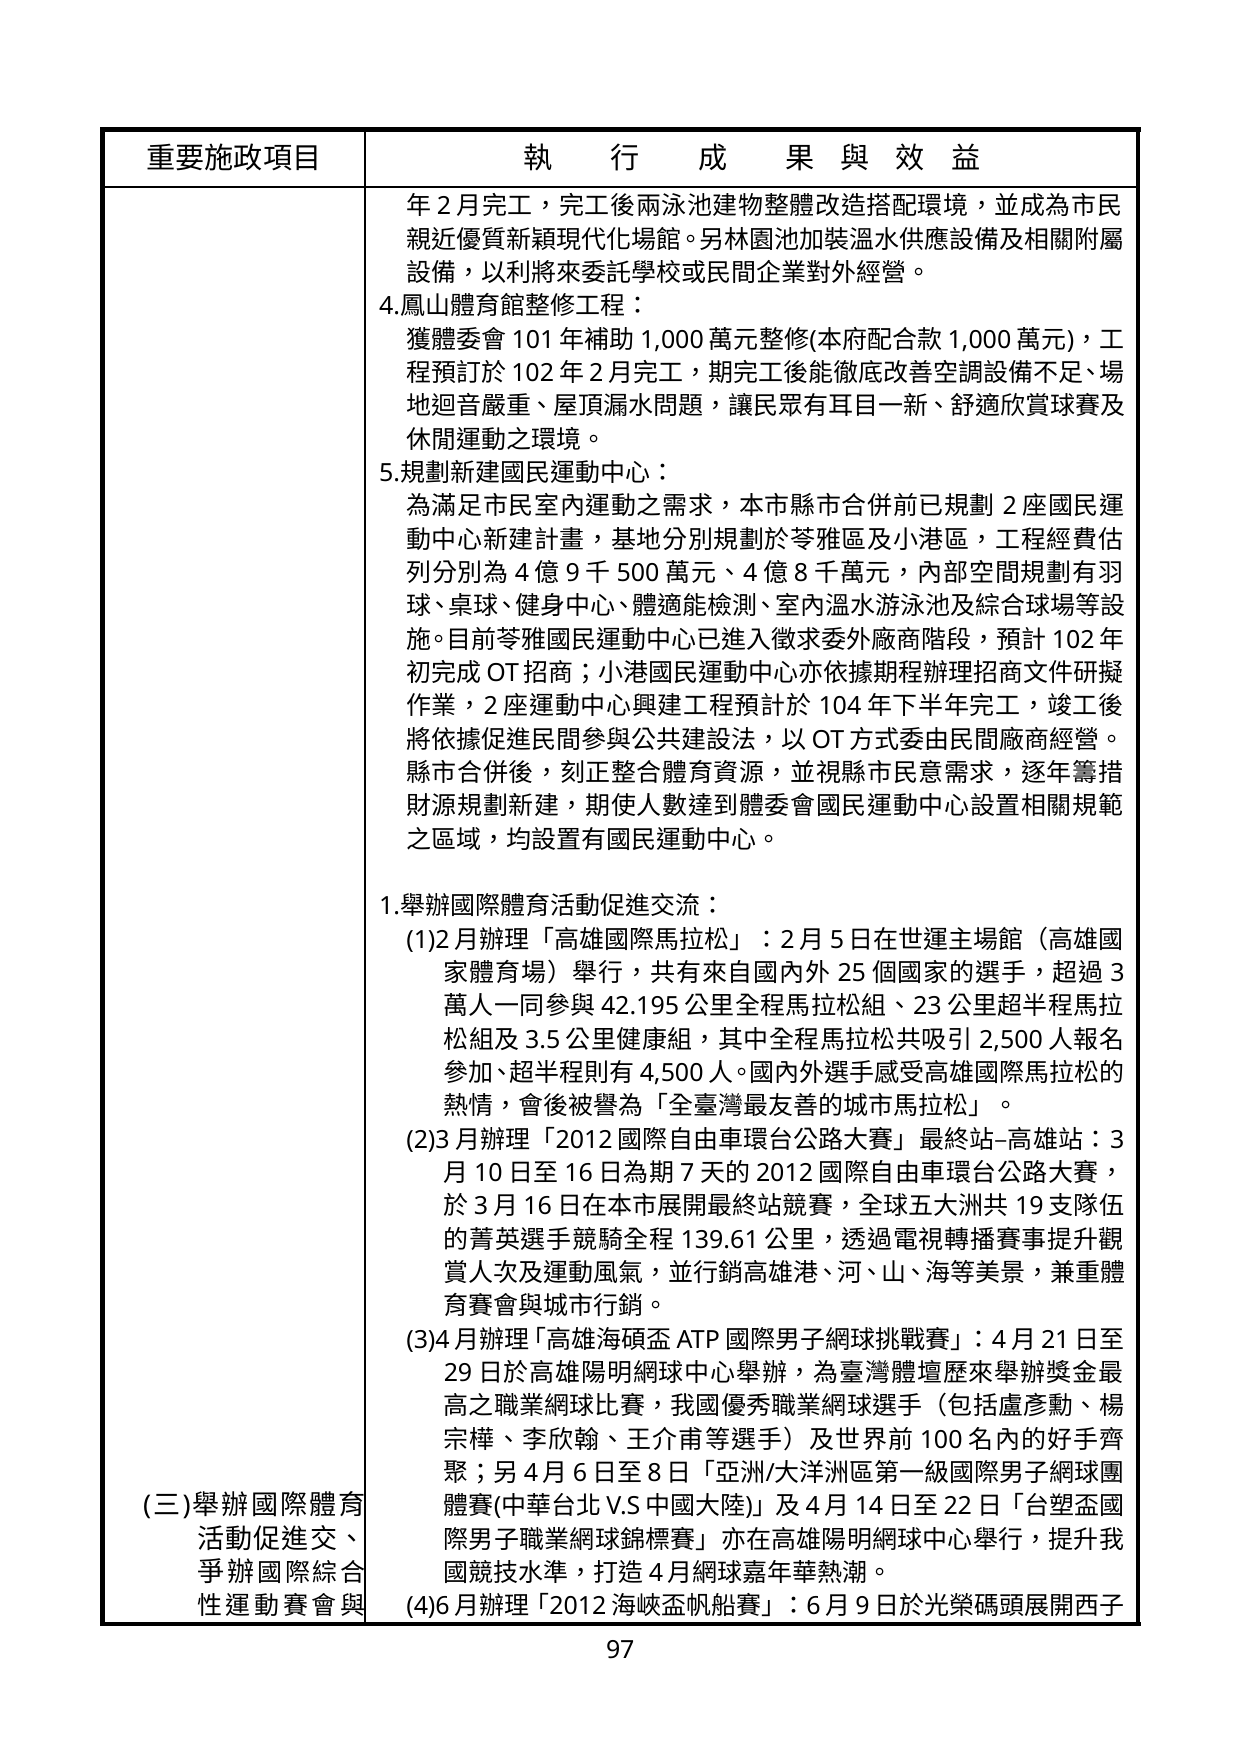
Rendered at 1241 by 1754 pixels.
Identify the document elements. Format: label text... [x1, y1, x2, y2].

table_header 重要施政項目 [105, 132, 364, 186]
table_header 執 行 成 果 與 效 益 [366, 132, 1136, 186]
table_cell 年2月完工，完工後兩泳池建物整體改造搭配環境，並成為市民親近優質新穎現代化場館。另林園池加裝溫水供應設備及相關附屬設備，以利將來委託學校或民間企業對外經營。 4.鳳山體育館整修工程： 獲體委會101年補助1,000萬元整修(本府配合款1,000萬元)，工程預訂於102年2月完工，期完工後能徹底改善空調設備不足、場地迴音嚴重、屋頂漏水問題，讓民眾有耳目一新、舒適欣賞球賽及休閒運動之環境。 5.規劃新建國民運動中心： 為滿足市民室內運動之需求，本市縣市合併前已規劃2座國民運動中心新建計畫，基地分別規劃於苓雅區及小港區，工程經費估列分別為4億9千500萬元、4億8千萬元，內部空間規劃有羽球、桌球、健身中心、體適能檢測、室內溫水游泳池及綜合球場等設施。目前苓雅國民運動中心已進入徵求委外廠商階段，預計102年初完成OT招商；小港國民運動中心亦依據期程辦理招商文件研擬作業，2座運動中心興建工程預計於104年下半年完工，竣工後將依據促進民間參與公共建設法，以OT方式委由民間廠商經營。縣市合併後，刻正整合體育資源，並視縣市民意需求，逐年籌措財源規劃新建，期使人數達到體委會國民運動中心設置相關規範之區域，均設置有國民運動中心。 1.舉辦國際體育活動促進交流： (1)2月辦理「高雄國際馬拉松」：2月5日在世運主場館（高雄國家體育場）舉行，共有來自國內外25個國家的選手，超過3萬人一同參與42.195公里全程馬拉松組、23公里超半程馬拉松組及3.5公里健康組，其中全程馬拉松共吸引2,500人報名參加、超半程則有4,500人。國內外選手感受高雄國際馬拉松的熱情，會後被譽為「全臺灣最友善的城市馬拉松」。 (2)3月辦理「2012國際自由車環台公路大賽」最終站–高雄站：3月10日至16日為期7天的2012國際自由車環台公路大賽，於3月16日在本市展開最終站競賽，全球五大洲共19支隊伍的菁英選手競騎全程139.61公里，透過電視轉播賽事提升觀賞人次及運動風氣，並行銷高雄港、河、山、海等美景，兼重體育賽會與城市行銷。 (3)4月辦理「高雄海碩盃ATP國際男子網球挑戰賽」：4月21日至29日於高雄陽明網球中心舉辦，為臺灣體壇歷來舉辦獎金最高之職業網球比賽，我國優秀職業網球選手（包括盧彥勳、楊宗樺、李欣翰、王介甫等選手）及世界前100名內的好手齊聚；另4月6日至8日「亞洲/大洋洲區第一級國際男子網球團體賽(中華台北V.S中國大陸)」及4月14日至22日「台塑盃國際男子職業網球錦標賽」亦在高雄陽明網球中心舉行，提升我國競技水準，打造4月網球嘉年華熱潮。 (4)6月辦理「2012海峽盃帆船賽」：6月9日於光榮碼頭展開西子 [366, 188, 1136, 1621]
table_cell (三)舉辦國際體育活動促進交、爭辦國際綜合性運動賽會與 [105, 188, 364, 1621]
